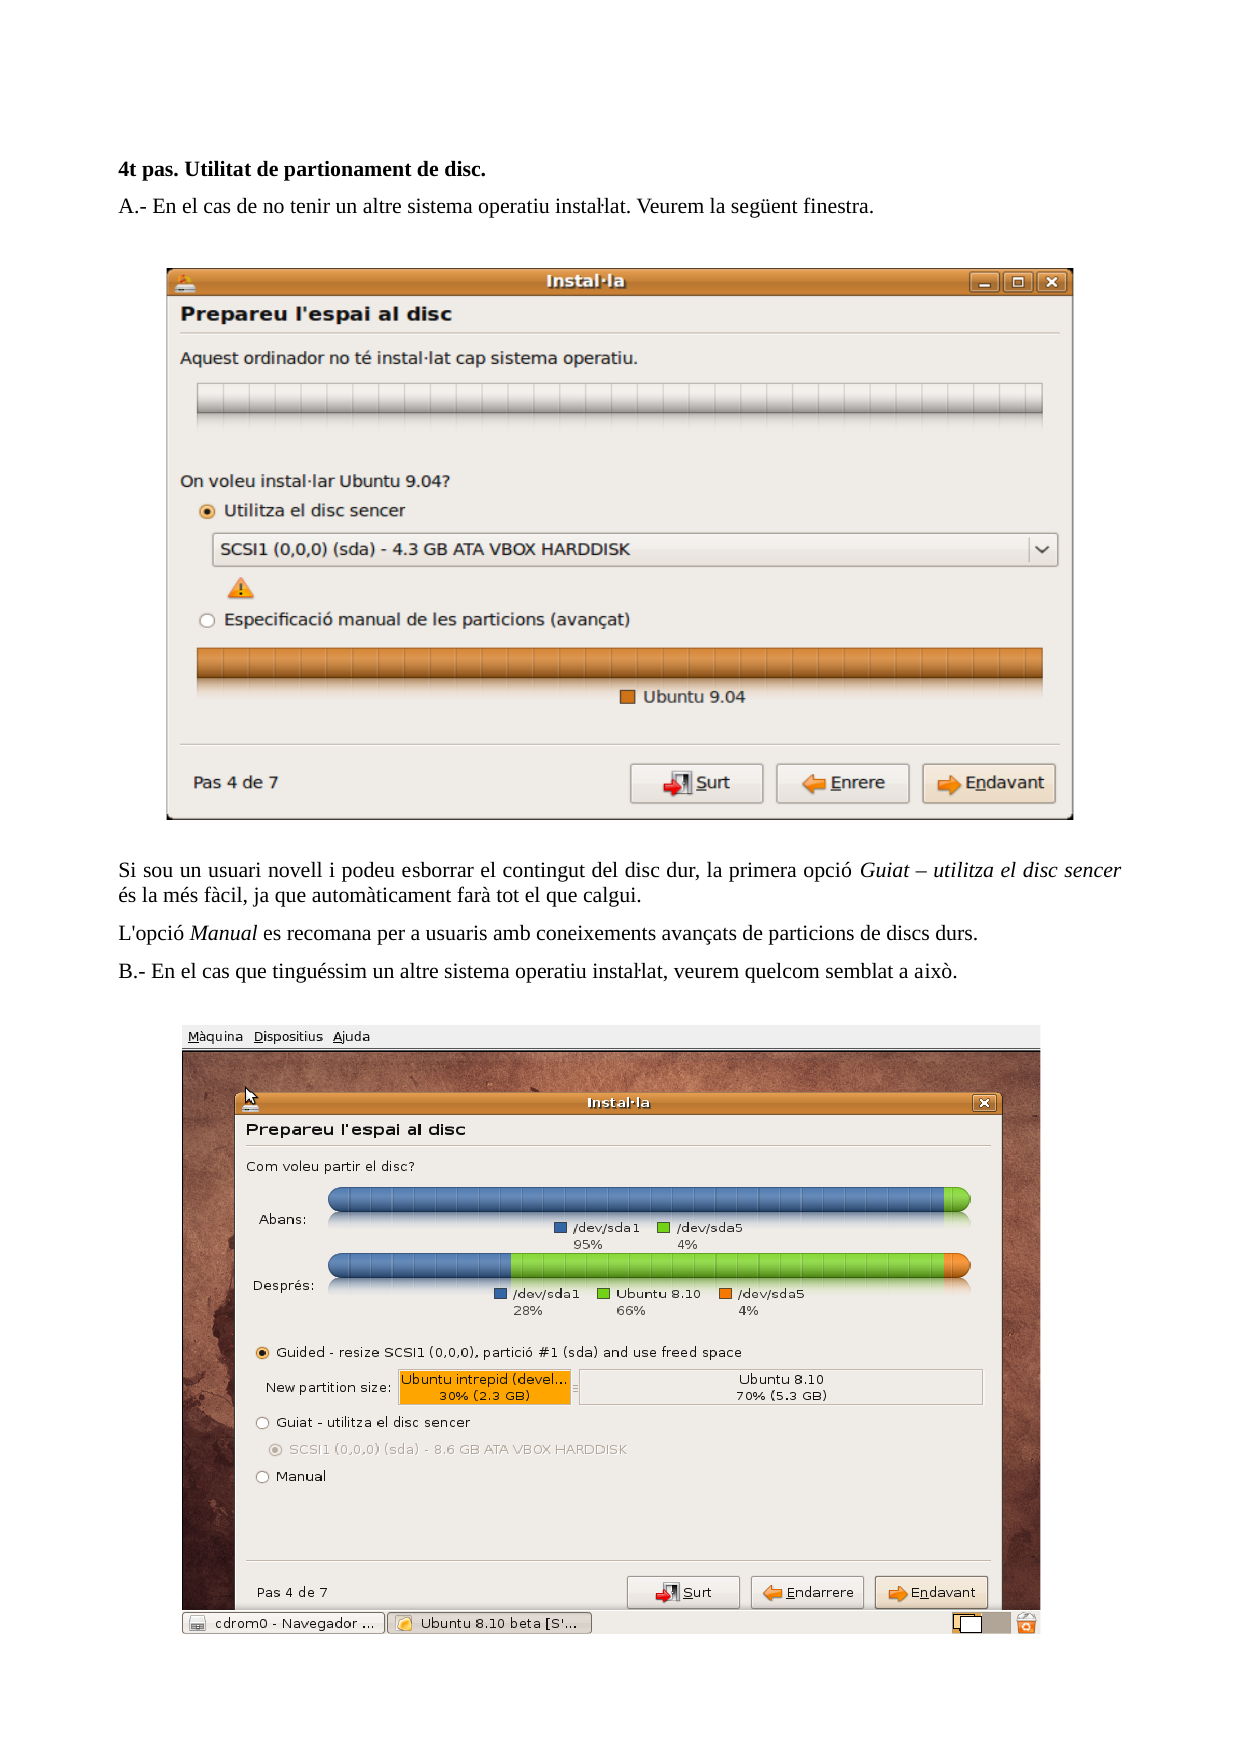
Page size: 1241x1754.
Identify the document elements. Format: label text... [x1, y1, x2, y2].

picture [166, 268, 1074, 820]
text 4t pas. Utilitat de partionament de disc. [118, 156, 1122, 181]
text Si sou un usuari novell i podeu esborrar el contingut del disc dur, la primera opció Guiat – utilitza el disc sencer és la més fàcil, ja que automàticament farà tot el que calgui. [118, 857, 1122, 907]
text B.- En el cas que tinguéssim un altre sistema operatiu instaŀlat, veurem quelcom semblat a això. [118, 958, 1122, 983]
text A.- En el cas de no tenir un altre sistema operatiu instaŀlat. Veurem la següent finestra. [118, 193, 1122, 219]
picture [182, 1025, 1041, 1634]
text L'opció Manual es recomana per a usuaris amb coneixements avançats de particions de discs durs. [118, 920, 1122, 945]
